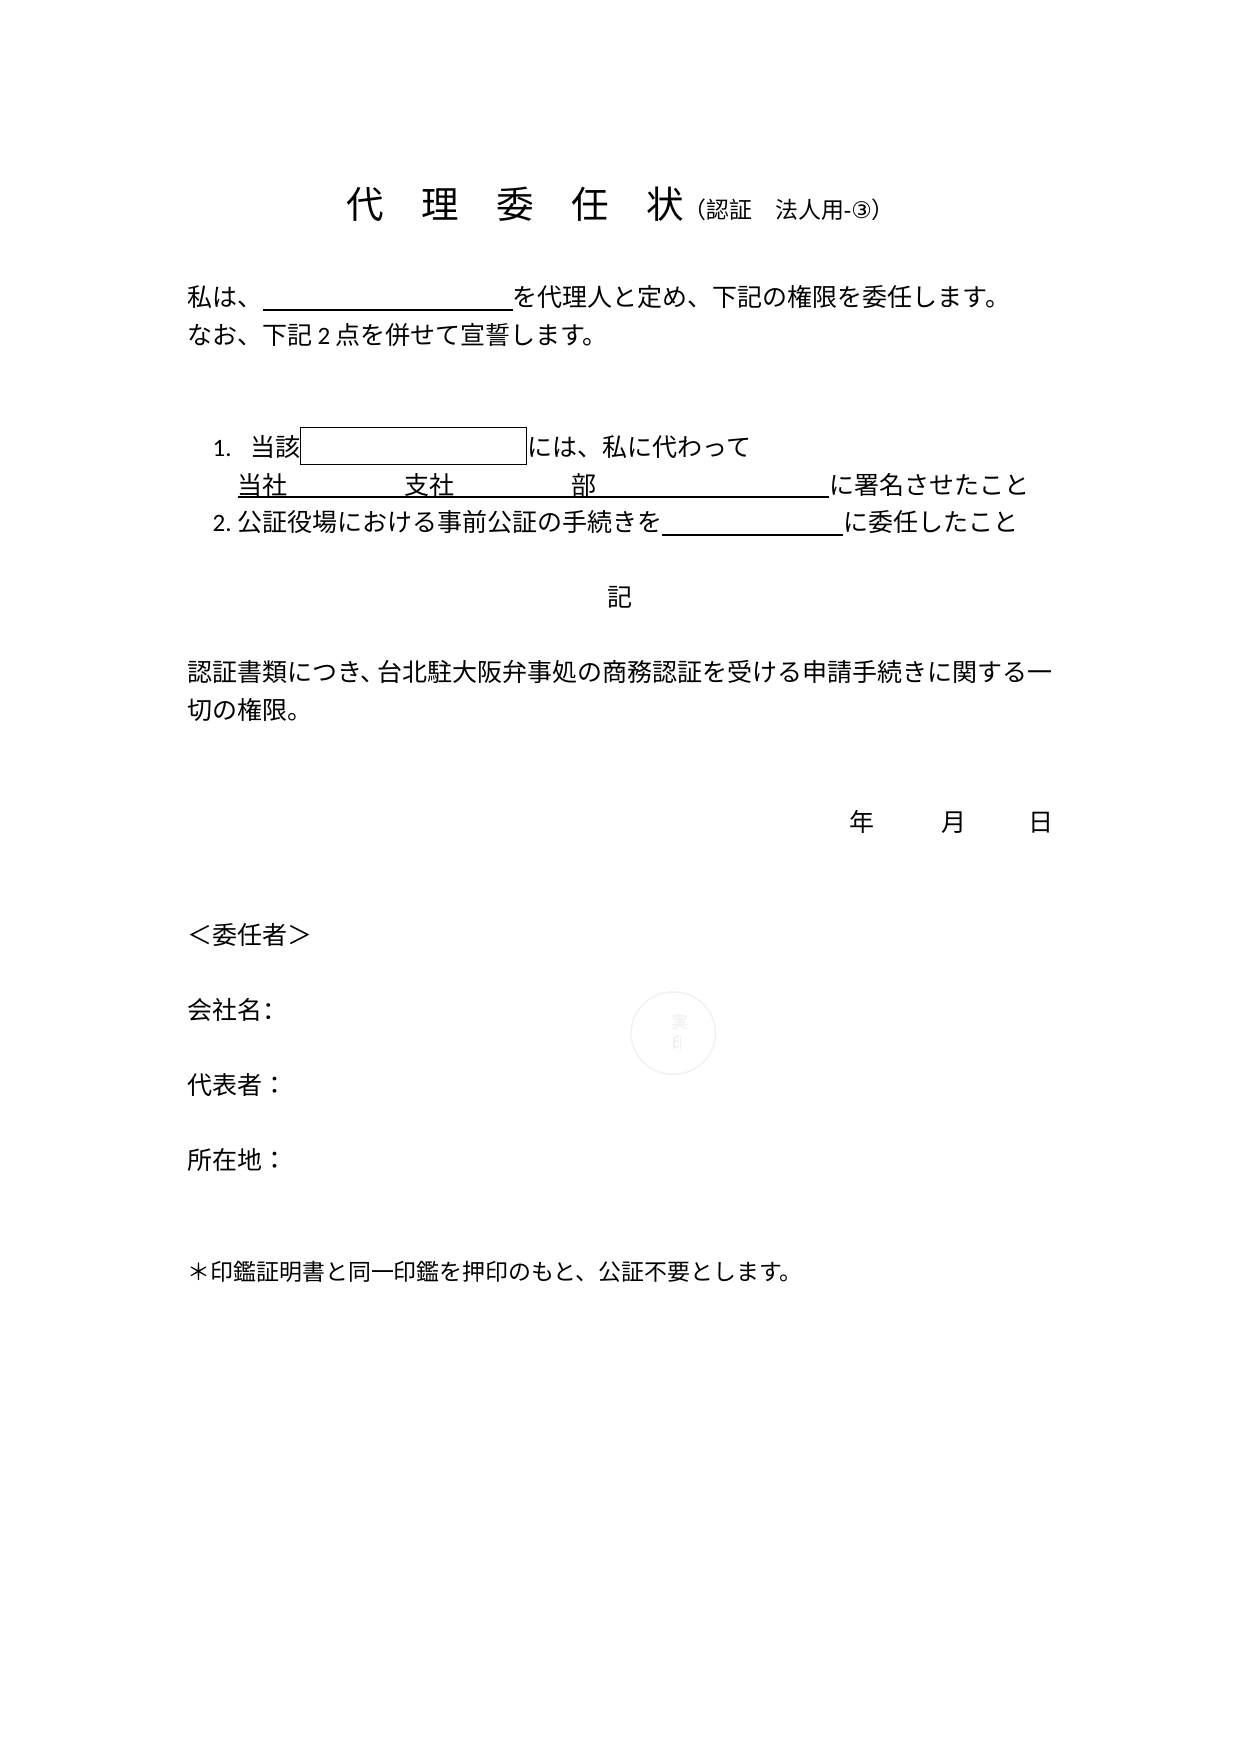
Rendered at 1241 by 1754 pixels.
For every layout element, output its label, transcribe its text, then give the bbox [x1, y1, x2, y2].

text 2. 公証役場における事前公証の手続きを に委任したこと [187, 502, 1053, 539]
text 私は、 を代理人と定め、下記の権限を委任します。 [187, 277, 1053, 314]
text ＜委任者＞ [187, 914, 1053, 952]
text 会社名： [187, 989, 1053, 1027]
text 当社 支社 部 に署名させたこと [212, 464, 1053, 502]
text 実 [671, 1012, 680, 1033]
list 当該 には、私に代わって [212, 427, 300, 464]
text 会社名： [656, 1005, 695, 1058]
text 所在地： [187, 1139, 1053, 1177]
text なお、下記2点を併せて宣誓します。 [187, 314, 1053, 352]
text 印 [671, 1033, 680, 1050]
text ＊印鑑証明書と同一印鑑を押印のもと、公証不要とします。 [187, 1252, 1053, 1289]
text 記 [187, 577, 1053, 614]
list 当該 には、私に代わって [527, 427, 1053, 464]
text 代 理 委 任 状（認証 法人用-③） [187, 164, 1053, 239]
text 年 月 日 [187, 802, 1053, 839]
text 代表者： [187, 1064, 1053, 1102]
text 認証書類につき、台北駐大阪弁事処の商務認証を受ける申請手続きに関する一切の権限。 [187, 652, 1053, 727]
list 当該 には、私に代わって [301, 428, 526, 464]
